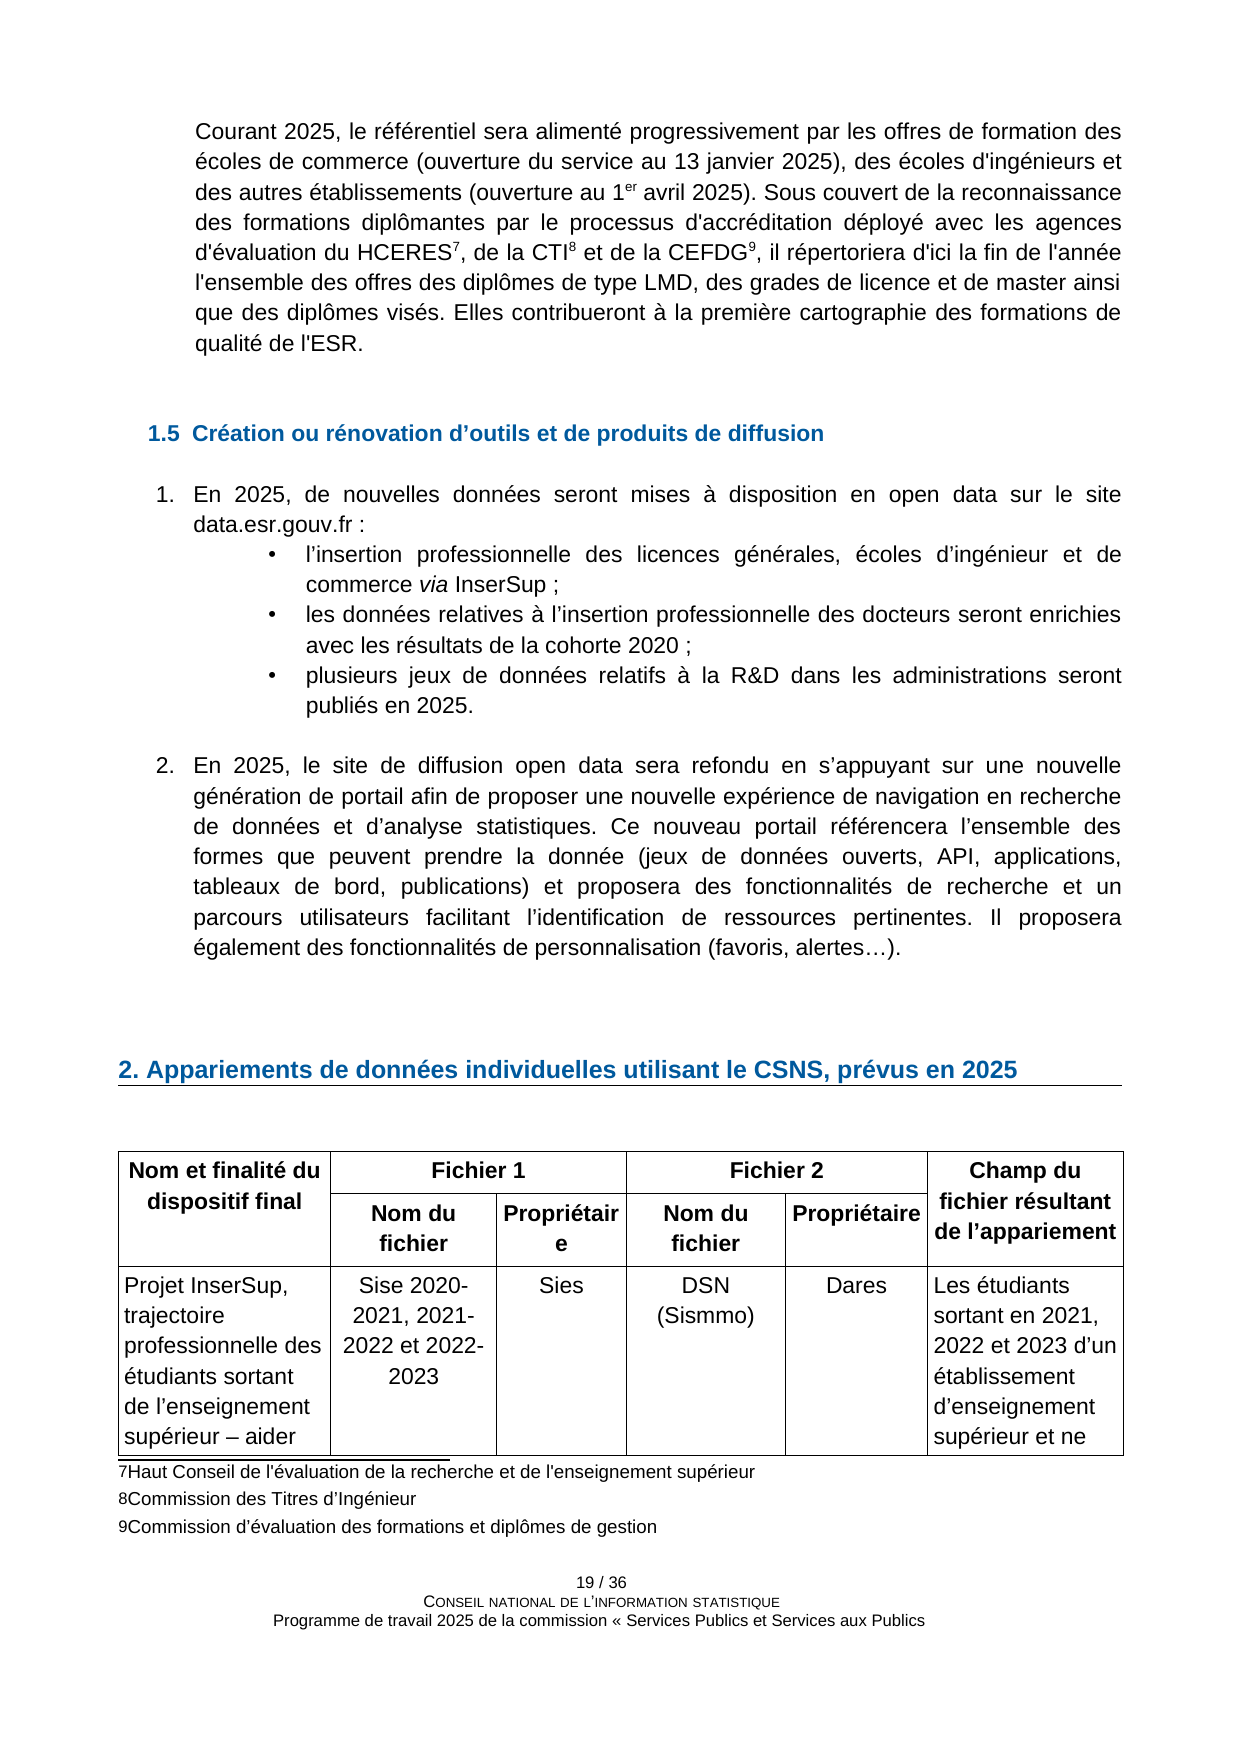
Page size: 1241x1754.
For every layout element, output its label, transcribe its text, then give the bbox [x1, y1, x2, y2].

table_header Fichier 2 [627, 1152, 927, 1193]
list plusieurs jeux de données relatifs à la R&D dans les administrations seront publiés en 2025. [268, 662, 1122, 718]
table_cell Sise 2020-2021, 2021-2022 et 2022-2023 [331, 1267, 496, 1455]
list En 2025, de nouvelles données seront mises à disposition en open data sur le site data.esr.gouv.fr : [156, 481, 1122, 537]
table_cell Dares [786, 1267, 927, 1455]
table_header Champ du fichier résultant de l’appariement [928, 1152, 1123, 1266]
table_cell DSN (Sismmo) [627, 1267, 785, 1455]
table_header Nom et finalité du dispositif final [119, 1152, 330, 1266]
table_cell Nom du fichier [627, 1194, 785, 1266]
table_cell Propriétaire [786, 1194, 927, 1266]
text Courant 2025, le référentiel sera alimenté progressivement par les offres de formation des écoles de commerce (ouverture du service au 13 janvier 2025), des écoles d'ingénieurs et des autres établissements (ouverture au 1er avril 2025). Sous couvert de la reconnaissance des formations diplômantes par le processus d'accréditation déployé avec les agences d'évaluation du HCERES, de la CTI et de la CEFDG, il répertoriera d'ici la fin de l'année l'ensemble des offres des diplômes de type LMD, des grades de licence et de master ainsi que des diplômes visés. Elles contribueront à la première cartographie des formations de qualité de l'ESR. [195, 118, 1122, 356]
table_cell Sies [497, 1267, 626, 1455]
text Haut Conseil de l'évaluation de la recherche et de l'enseignement supérieur [118, 1460, 1122, 1482]
list l’insertion professionnelle des licences générales, écoles d’ingénieur et de commerce via InserSup ; [268, 541, 1122, 598]
list les données relatives à l’insertion professionnelle des docteurs seront enrichies avec les résultats de la cohorte 2020 ; [268, 601, 1122, 658]
table_header Fichier 1 [331, 1152, 626, 1193]
table_cell Projet InserSup, trajectoire professionnelle des étudiants sortant de l’enseignement supérieur – aider [119, 1267, 330, 1455]
table_cell Les étudiants sortant en 2021, 2022 et 2023 d’un établissement d’enseignement supérieur et ne [928, 1267, 1123, 1455]
text Commission des Titres d’Ingénieur [118, 1488, 1122, 1509]
text Commission d’évaluation des formations et diplômes de gestion [118, 1515, 1122, 1537]
table_cell Nom du fichier [331, 1194, 496, 1266]
text 2. Appariements de données individuelles utilisant le CSNS, prévus en 2025 [118, 1054, 1122, 1085]
text 1.5 Création ou rénovation d’outils et de produits de diffusion [148, 420, 1122, 447]
list En 2025, le site de diffusion open data sera refondu en s’appuyant sur une nouvelle génération de portail afin de proposer une nouvelle expérience de navigation en recherche de données et d’analyse statistiques. Ce nouveau portail référencera l’ensemble des formes que peuvent prendre la donnée (jeux de données ouverts, API, applications, tableaux de bord, publications) et proposera des fonctionnalités de recherche et un parcours utilisateurs facilitant l’identification de ressources pertinentes. Il proposera également des fonctionnalités de personnalisation (favoris, alertes…). [156, 752, 1122, 960]
table_cell Propriétaire [497, 1194, 626, 1266]
